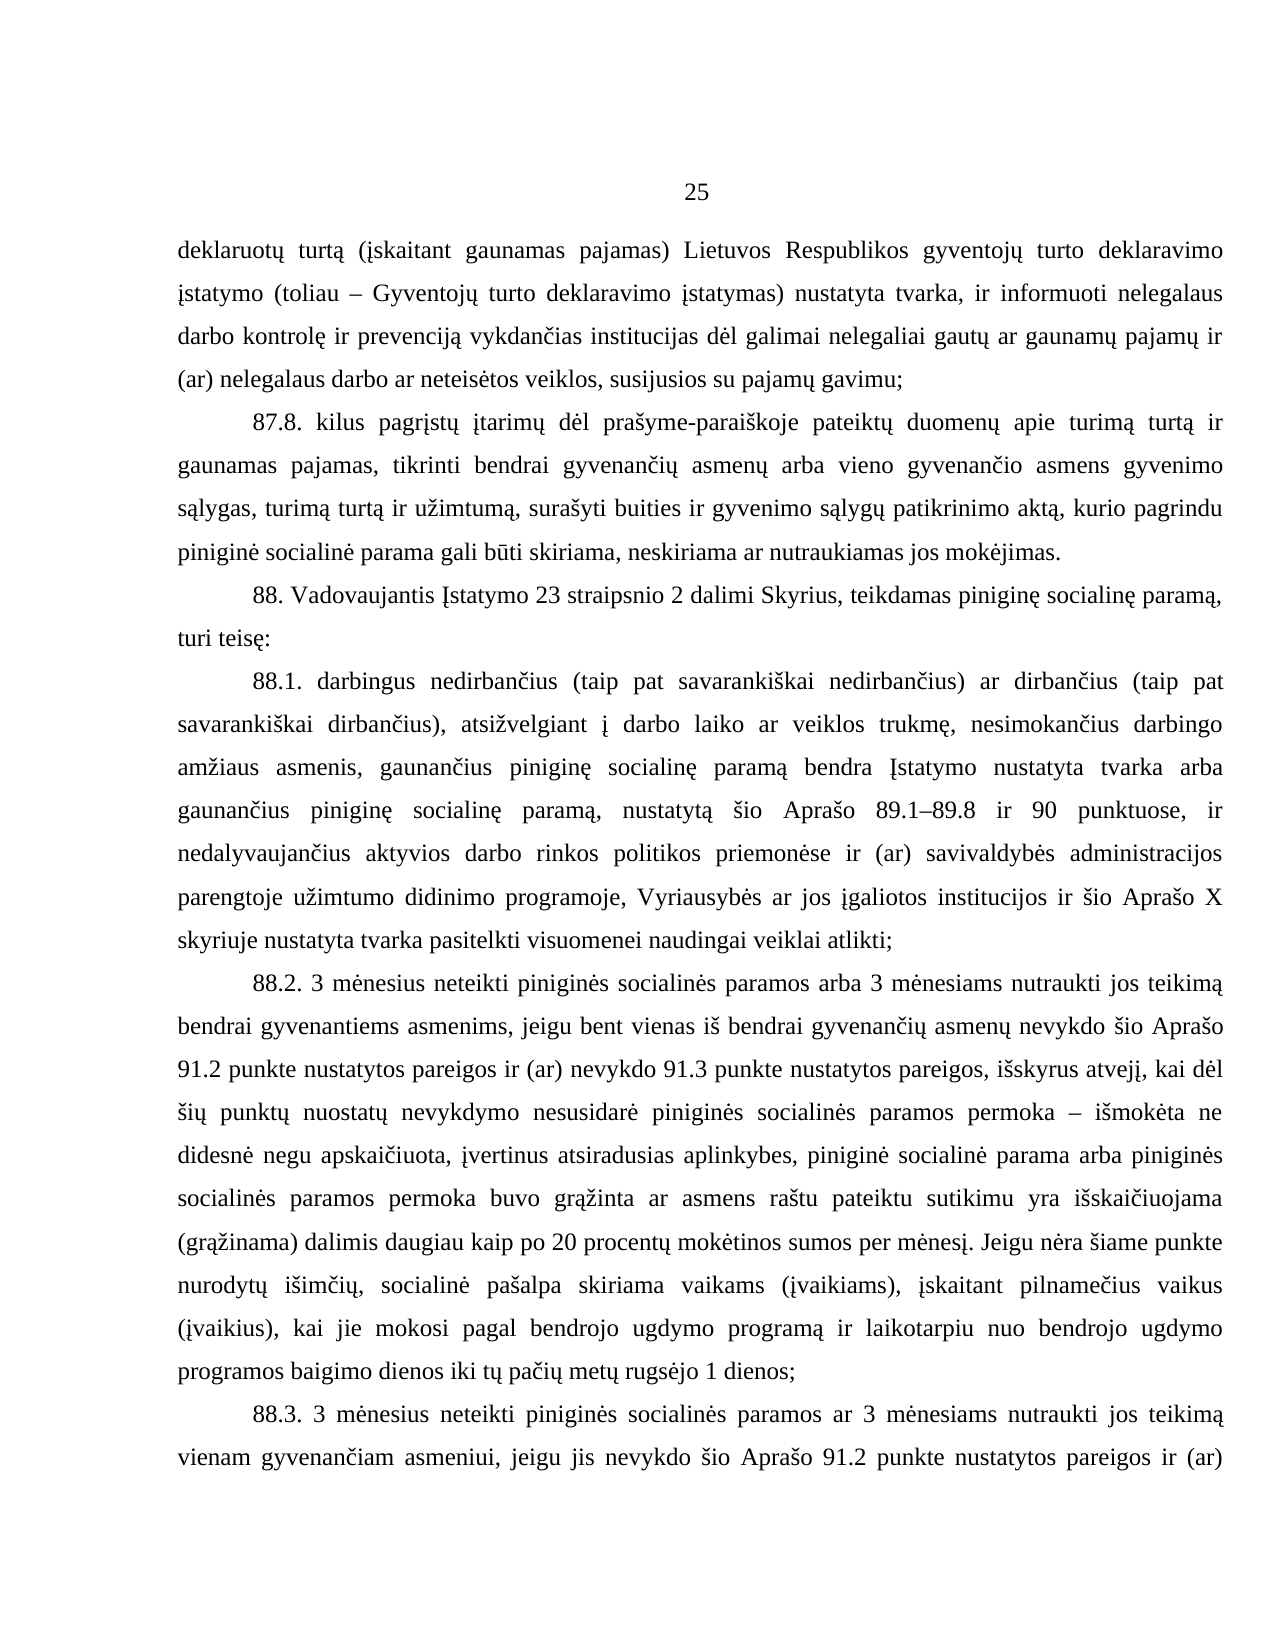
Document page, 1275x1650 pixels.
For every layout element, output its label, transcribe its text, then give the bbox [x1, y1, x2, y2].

text 88.3. 3 mėnesius neteikti piniginės socialinės paramos ar 3 mėnesiams nutraukti jos teikimą vienam gyvenančiam asmeniui, jeigu jis nevykdo šio Aprašo 91.2 punkte nustatytos pareigos ir (ar) [177, 1399, 1224, 1471]
text 88. Vadovaujantis Įstatymo 23 straipsnio 2 dalimi Skyrius, teikdamas piniginę socialinę paramą, turi teisę: [177, 580, 1224, 652]
text 88.1. darbingus nedirbančius (taip pat savarankiškai nedirbančius) ar dirbančius (taip pat savarankiškai dirbančius), atsižvelgiant į darbo laiko ar veiklos trukmę, nesimokančius darbingo amžiaus asmenis, gaunančius piniginę socialinę paramą bendra Įstatymo nustatyta tvarka arba gaunančius piniginę socialinę paramą, nustatytą šio Aprašo 89.1–89.8 ir 90 punktuose, ir nedalyvaujančius aktyvios darbo rinkos politikos priemonėse ir (ar) savivaldybės administracijos parengtoje užimtumo didinimo programoje, Vyriausybės ar jos įgaliotos institucijos ir šio Aprašo X skyriuje nustatyta tvarka pasitelkti visuomenei naudingai veiklai atlikti; [177, 666, 1224, 953]
text 88.2. 3 mėnesius neteikti piniginės socialinės paramos arba 3 mėnesiams nutraukti jos teikimą bendrai gyvenantiems asmenims, jeigu bent vienas iš bendrai gyvenančių asmenų nevykdo šio Aprašo 91.2 punkte nustatytos pareigos ir (ar) nevykdo 91.3 punkte nustatytos pareigos, išskyrus atvejį, kai dėl šių punktų nuostatų nevykdymo nesusidarė piniginės socialinės paramos permoka – išmokėta ne didesnė negu apskaičiuota, įvertinus atsiradusias aplinkybes, piniginė socialinė parama arba piniginės socialinės paramos permoka buvo grąžinta ar asmens raštu pateiktu sutikimu yra išskaičiuojama (grąžinama) dalimis daugiau kaip po 20 procentų mokėtinos sumos per mėnesį. Jeigu nėra šiame punkte nurodytų išimčių, socialinė pašalpa skiriama vaikams (įvaikiams), įskaitant pilnamečius vaikus (įvaikius), kai jie mokosi pagal bendrojo ugdymo programą ir laikotarpiu nuo bendrojo ugdymo programos baigimo dienos iki tų pačių metų rugsėjo 1 dienos; [177, 968, 1224, 1385]
text deklaruotų turtą (įskaitant gaunamas pajamas) Lietuvos Respublikos gyventojų turto deklaravimo įstatymo (toliau – Gyventojų turto deklaravimo įstatymas) nustatyta tvarka, ir informuoti nelegalaus darbo kontrolę ir prevenciją vykdančias institucijas dėl galimai nelegaliai gautų ar gaunamų pajamų ir (ar) nelegalaus darbo ar neteisėtos veiklos, susijusios su pajamų gavimu; [177, 235, 1224, 393]
text 87.8. kilus pagrįstų įtarimų dėl prašyme-paraiškoje pateiktų duomenų apie turimą turtą ir gaunamas pajamas, tikrinti bendrai gyvenančių asmenų arba vieno gyvenančio asmens gyvenimo sąlygas, turimą turtą ir užimtumą, surašyti buities ir gyvenimo sąlygų patikrinimo aktą, kurio pagrindu piniginė socialinė parama gali būti skiriama, neskiriama ar nutraukiamas jos mokėjimas. [177, 407, 1224, 565]
